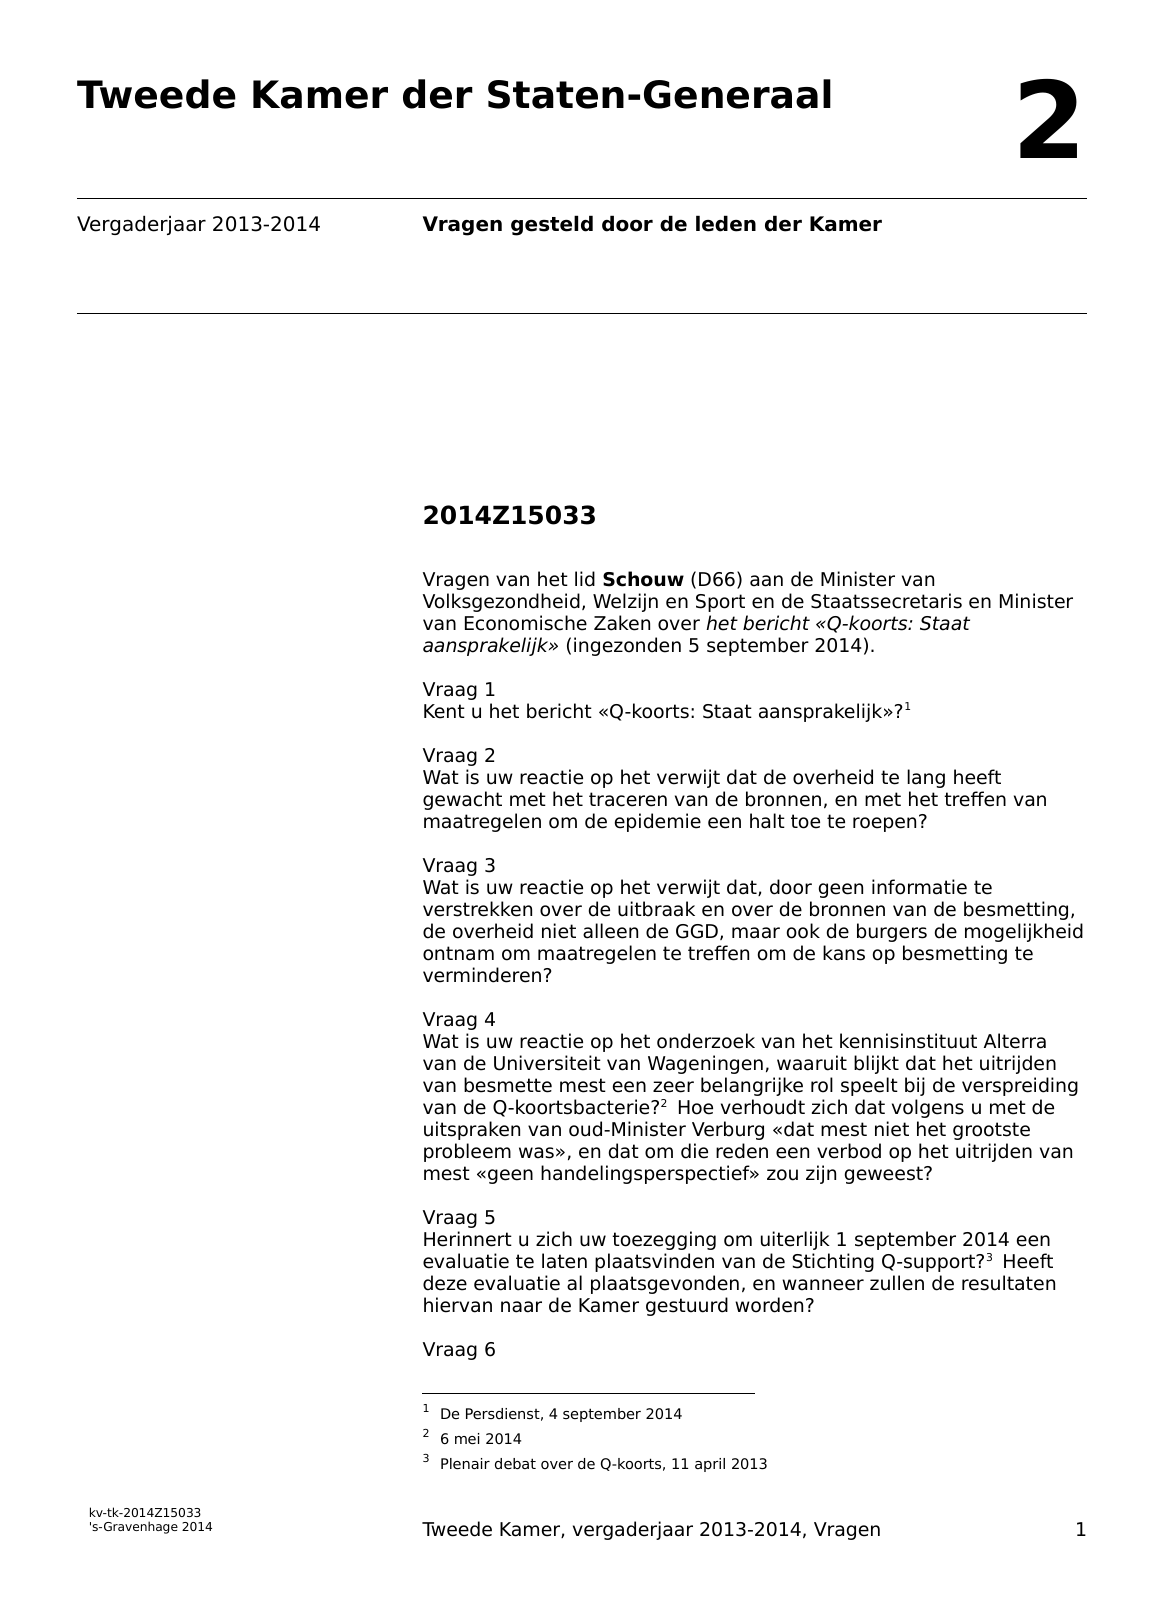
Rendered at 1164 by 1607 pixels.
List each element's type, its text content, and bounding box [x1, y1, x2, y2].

text Wat is uw reactie op het verwijt dat de overheid te lang heeft gewacht met het traceren van de bronnen, en met het treffen van maatregelen om de epidemie een halt toe te roepen? [422, 767, 1087, 833]
text De Persdienst, 4 september 2014 [422, 1402, 1087, 1424]
text Kent u het bericht «Q-koorts: Staat aansprakelijk»? [422, 701, 1087, 723]
text Vraag 1 [422, 679, 1087, 701]
text 's-Gravenhage 2014 [88, 1520, 323, 1534]
text Vragen van het lid Schouw (D66) aan de Minister van Volksgezondheid, Welzijn en Sport en de Staatssecretaris en Minister van Economische Zaken over het bericht «Q-koorts: Staat aansprakelijk» (ingezonden 5 september 2014). [422, 569, 1087, 657]
text Vraag 6 [422, 1339, 1087, 1361]
text Vraag 2 [422, 745, 1087, 767]
table_header Tweede Kamer der Staten-Generaal [77, 59, 886, 198]
text Vraag 4 [422, 1009, 1087, 1031]
text kv-tk-2014Z15033 [88, 1506, 323, 1520]
text Plenair debat over de Q-koorts, 11 april 2013 [422, 1452, 1087, 1474]
text Vraag 3 [422, 855, 1087, 877]
text Vraag 5 [422, 1207, 1087, 1229]
text Herinnert u zich uw toezegging om uiterlijk 1 september 2014 een evaluatie te laten plaatsvinden van de Stichting Q-support? Heeft deze evaluatie al plaatsgevonden, en wanneer zullen de resultaten hiervan naar de Kamer gestuurd worden? [422, 1229, 1087, 1317]
table_cell Vergaderjaar 2013-2014 [77, 199, 422, 313]
text 6 mei 2014 [422, 1427, 1087, 1449]
text 2014Z15033 [422, 501, 1087, 531]
table_header 2 [886, 59, 1087, 198]
text Wat is uw reactie op het onderzoek van het kennisinstituut Alterra van de Universiteit van Wageningen, waaruit blijkt dat het uitrijden van besmette mest een zeer belangrijke rol speelt bij de verspreiding van de Q-koortsbacterie? Hoe verhoudt zich dat volgens u met de uitspraken van oud-Minister Verburg «dat mest niet het grootste probleem was», en dat om die reden een verbod op het uitrijden van mest «geen handelingsperspectief» zou zijn geweest? [422, 1031, 1087, 1185]
text Wat is uw reactie op het verwijt dat, door geen informatie te verstrekken over de uitbraak en over de bronnen van de besmetting, de overheid niet alleen de GGD, maar ook de burgers de mogelijkheid ontnam om maatregelen te treffen om de kans op besmetting te verminderen? [422, 877, 1087, 987]
table_cell Vragen gesteld door de leden der Kamer [422, 199, 1087, 313]
